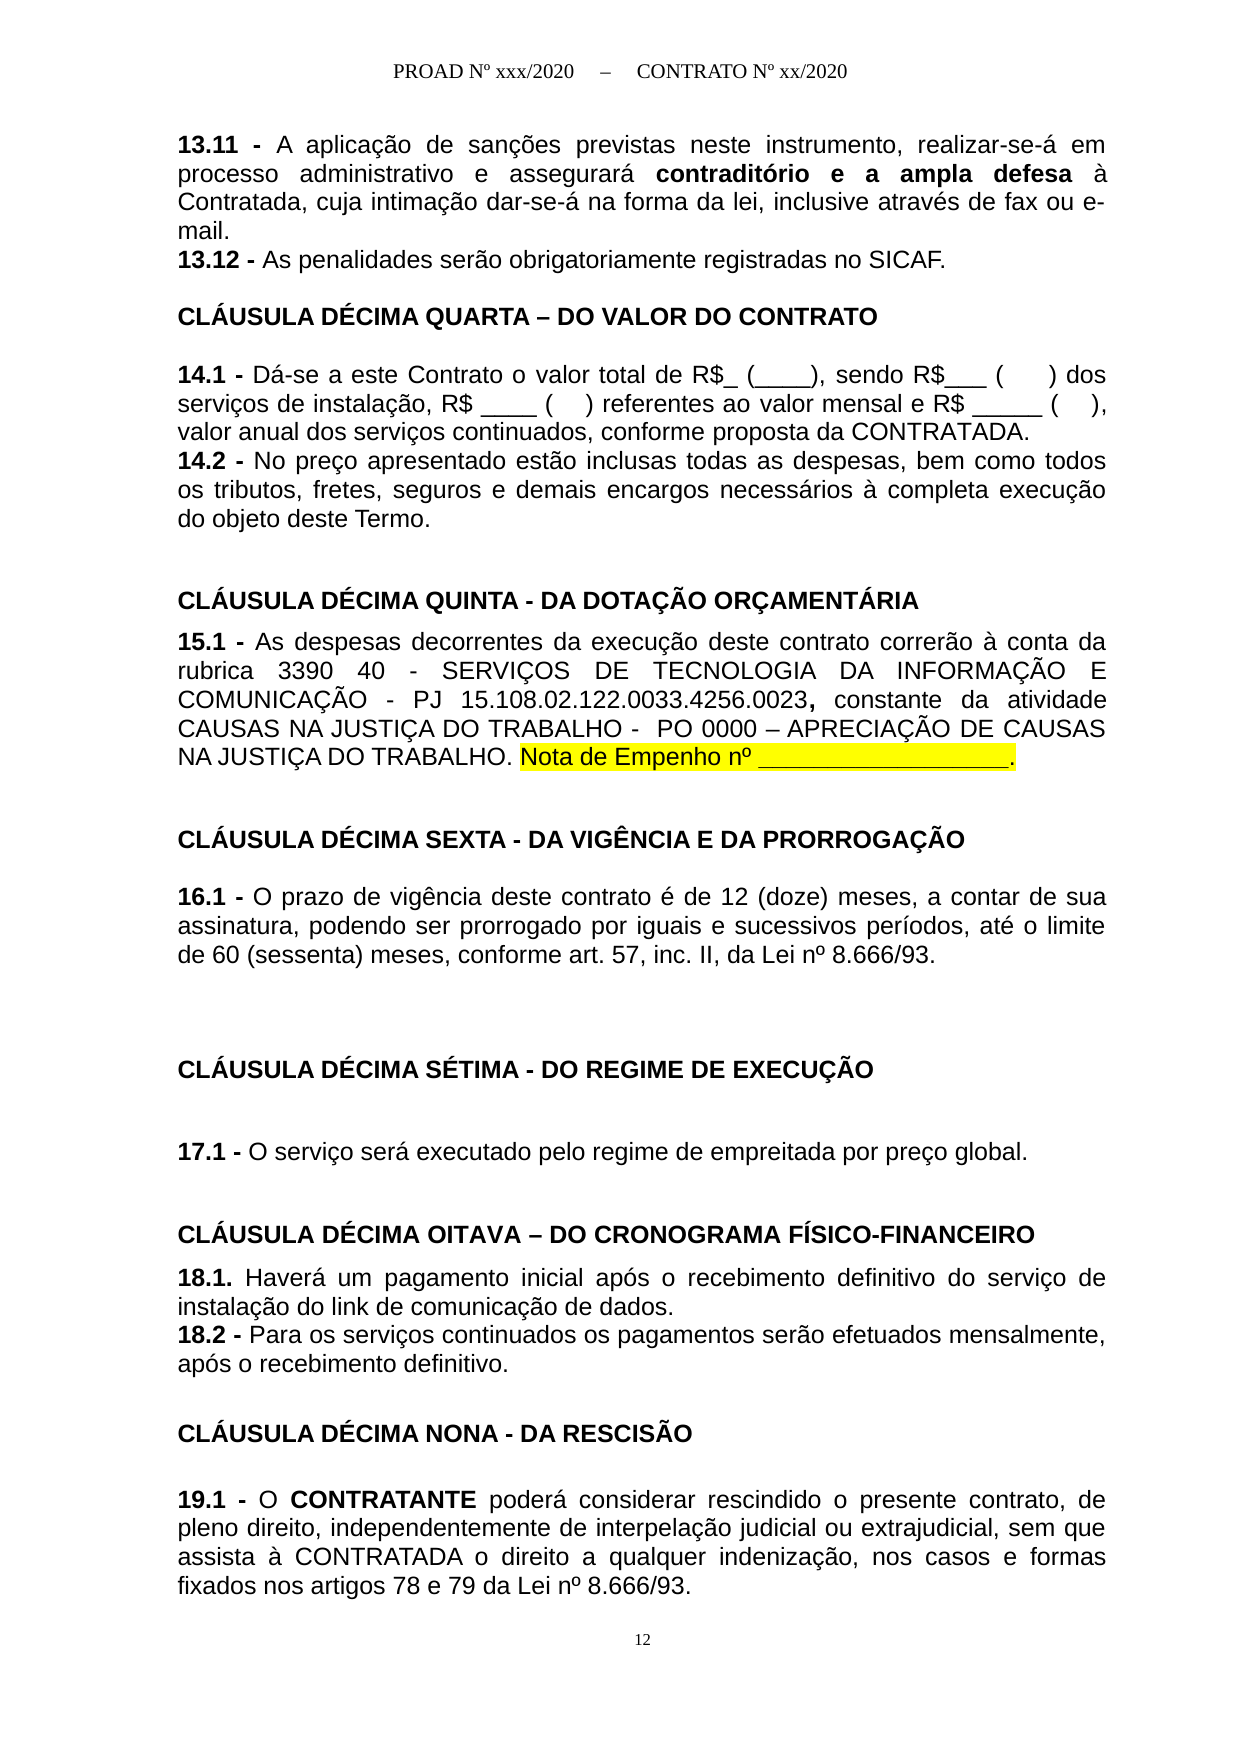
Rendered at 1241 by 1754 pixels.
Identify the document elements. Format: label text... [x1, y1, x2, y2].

text 17.1 - O serviço será executado pelo regime de empreitada por preço global. [177, 1137, 1107, 1166]
subtitle CLÁUSULA DÉCIMA NONA - DA RESCISÃO [177, 1419, 1107, 1448]
subtitle 14.1 - Dá-se a este Contrato o valor total de R$_ (____), sendo R$___ ( ) dos serviços de instalação, R$ ____ ( ) referentes ao valor mensal e R$ _____ ( ), valor anual dos serviços continuados, conforme proposta da CONTRATADA. [177, 360, 1107, 446]
text CLÁUSULA DÉCIMA SÉTIMA - DO REGIME DE EXECUÇÃO [177, 1055, 1107, 1084]
text 15.1 - As despesas decorrentes da execução deste contrato correrão à conta da rubrica 3390 40 - SERVIÇOS DE TECNOLOGIA DA INFORMAÇÃO E COMUNICAÇÃO - PJ 15.108.02.122.0033.4256.0023, constante da atividade CAUSAS NA JUSTIÇA DO TRABALHO - PO 0000 – APRECIAÇÃO DE CAUSAS NA JUSTIÇA DO TRABALHO. Nota de Empenho nº __________________. [177, 627, 1107, 771]
text 13.12 - As penalidades serão obrigatoriamente registradas no SICAF. [177, 245, 1107, 274]
text CLÁUSULA DÉCIMA QUARTA – DO VALOR DO CONTRATO [177, 302, 1107, 331]
text CLÁUSULA DÉCIMA SEXTA - DA VIGÊNCIA E DA PRORROGAÇÃO [177, 825, 1107, 854]
text 13.11 - A aplicação de sanções previstas neste instrumento, realizar-se-á em processo administrativo e assegurará contraditório e a ampla defesa à Contratada, cuja intimação dar-se-á na forma da lei, inclusive através de fax ou e-mail. [177, 130, 1107, 245]
text 16.1 - O prazo de vigência deste contrato é de 12 (doze) meses, a contar de sua assinatura, podendo ser prorrogado por iguais e sucessivos períodos, até o limite de 60 (sessenta) meses, conforme art. 57, inc. II, da Lei nº 8.666/93. [177, 882, 1107, 969]
text 14.2 - No preço apresentado estão inclusas todas as despesas, bem como todos os tributos, fretes, seguros e demais encargos necessários à completa execução do objeto deste Termo. [177, 446, 1107, 532]
text 19.1 - O CONTRATANTE poderá considerar rescindido o presente contrato, de pleno direito, independentemente de interpelação judicial ou extrajudicial, sem que assista à CONTRATADA o direito a qualquer indenização, nos casos e formas fixados nos artigos 78 e 79 da Lei nº 8.666/93. [177, 1484, 1107, 1599]
text CLÁUSULA DÉCIMA QUINTA - DA DOTAÇÃO ORÇAMENTÁRIA [177, 586, 1107, 615]
text CLÁUSULA DÉCIMA OITAVA – DO CRONOGRAMA FÍSICO-FINANCEIRO [177, 1220, 1107, 1249]
text 18.2 - Para os serviços continuados os pagamentos serão efetuados mensalmente, após o recebimento definitivo. [177, 1321, 1107, 1378]
text 18.1. Haverá um pagamento inicial após o recebimento definitivo do serviço de instalação do link de comunicação de dados. [177, 1263, 1107, 1321]
